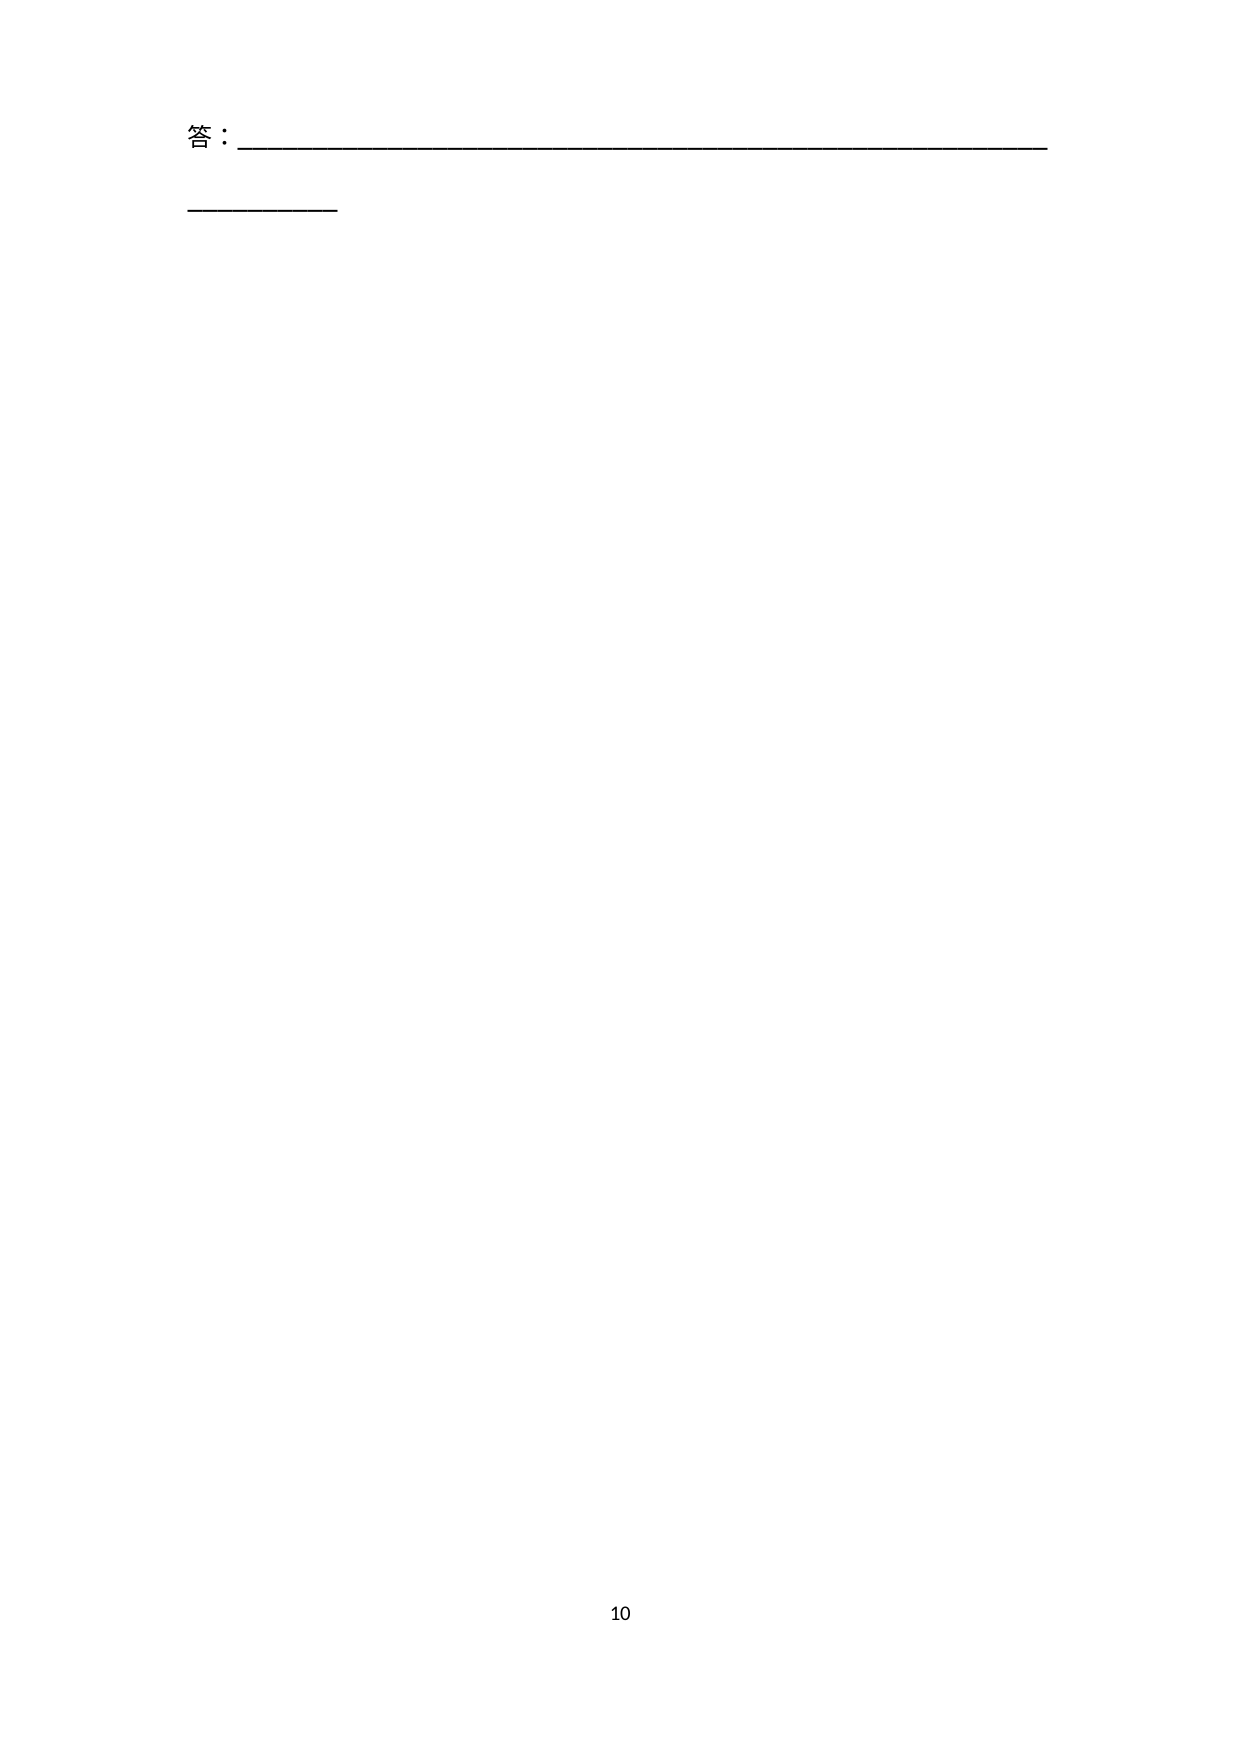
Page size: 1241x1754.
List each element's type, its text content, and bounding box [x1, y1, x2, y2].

text 答：________________________________________________________________ [187, 94, 1053, 219]
